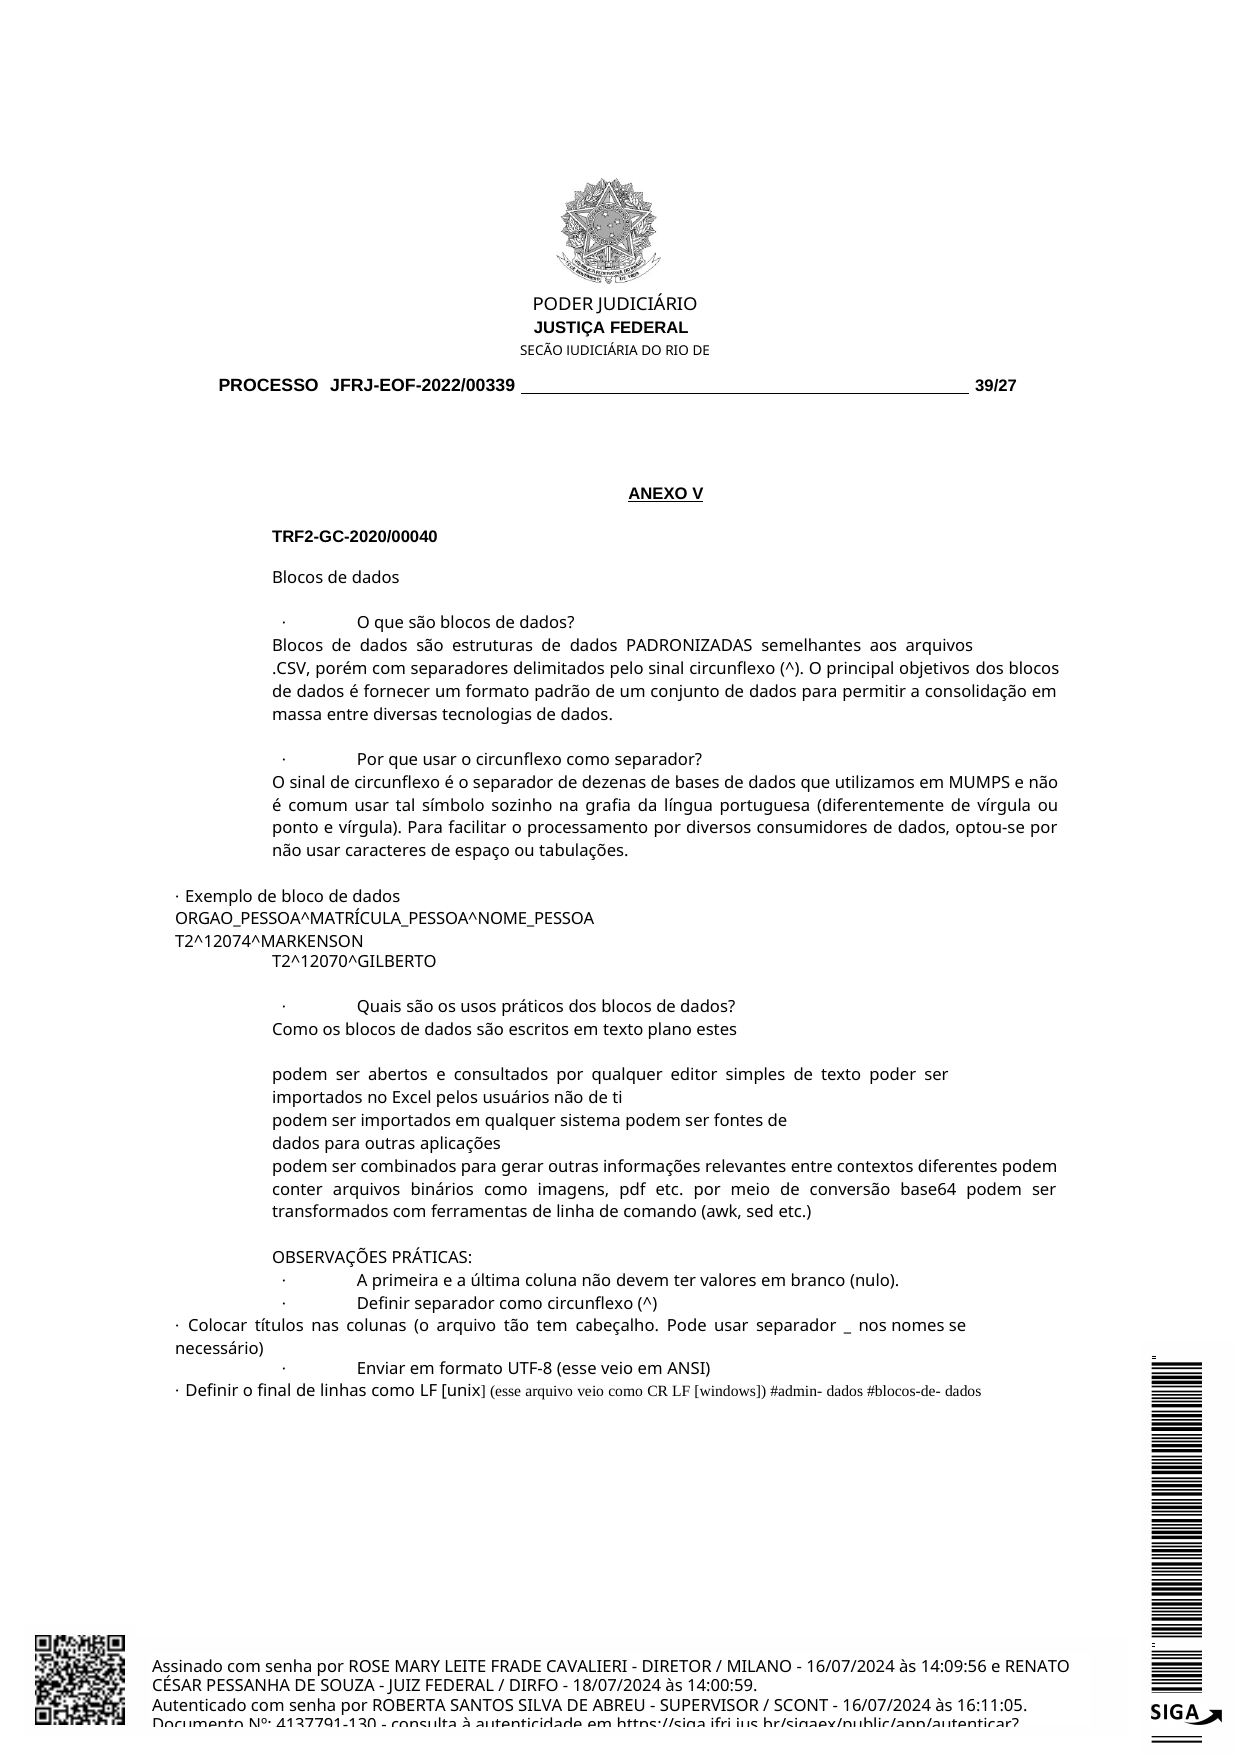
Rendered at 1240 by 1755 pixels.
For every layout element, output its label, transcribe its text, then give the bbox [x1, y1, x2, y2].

list Definir o final de linhas como LF [unix] (esse arquivo veio como CR LF [windows]) #admin- dados #blocos-de- dados [175, 1378, 1024, 1401]
list Definir separador como circunflexo (^) [282, 1291, 1239, 1314]
subtitle Blocos de dados [272, 565, 1239, 588]
text O sinal de circunflexo é o separador de dezenas de bases de dados que utilizamos em MUMPS e não é comum usar tal símbolo sozinho na grafia da língua portuguesa (diferentemente de vírgula ou ponto e vírgula). Para facilitar o processamento por diversos consumidores de dados, optou-se por não usar caracteres de espaço ou tabulações. [272, 770, 1059, 861]
text .CSV, porém com separadores delimitados pelo sinal circunflexo (^). O principal objetivos dos blocos de dados é fornecer um formato padrão de um conjunto de dados para permitir a consolidação em massa entre diversas tecnologias de dados. [272, 657, 1059, 725]
text OBSERVAÇÕES PRÁTICAS: [272, 1245, 1239, 1268]
list Por que usar o circunflexo como separador? [282, 747, 1239, 770]
subtitle Blocos de dados são estruturas de dados PADRONIZADAS semelhantes aos arquivos [272, 634, 1239, 657]
list Exemplo de bloco de dados ORGAO_PESSOA^MATRÍCULA_PESSOA^NOME_PESSOA T2^12074^MARKENSON [175, 884, 723, 952]
text TRF2-GC-2020/00040 [272, 526, 1239, 546]
text T2^12070^GILBERTO [272, 952, 1239, 971]
list O que são blocos de dados? [282, 611, 1239, 634]
subtitle ANEXO V [375, 484, 956, 503]
list A primeira e a última coluna não devem ter valores em branco (nulo). [282, 1268, 1239, 1291]
text podem ser importados em qualquer sistema podem ser fontes de dados para outras aplicações [272, 1109, 797, 1154]
list Enviar em formato UTF-8 (esse veio em ANSI) [282, 1359, 1140, 1378]
subtitle podem ser combinados para gerar outras informações relevantes entre contextos diferentes podem conter arquivos binários como imagens, pdf etc. por meio de conversão base64 podem ser transformados com ferramentas de linha de comando (awk, sed etc.) [272, 1154, 1058, 1222]
subtitle podem ser abertos e consultados por qualquer editor simples de texto poder ser importados no Excel pelos usuários não de ti [272, 1063, 987, 1108]
list Quais são os usos práticos dos blocos de dados? [282, 994, 1239, 1017]
text Como os blocos de dados são escritos em texto plano estes [272, 1017, 1239, 1040]
list Colocar títulos nas colunas (o arquivo tão tem cabeçalho. Pode usar separador _ nos nomes se necessário) [175, 1314, 1034, 1359]
